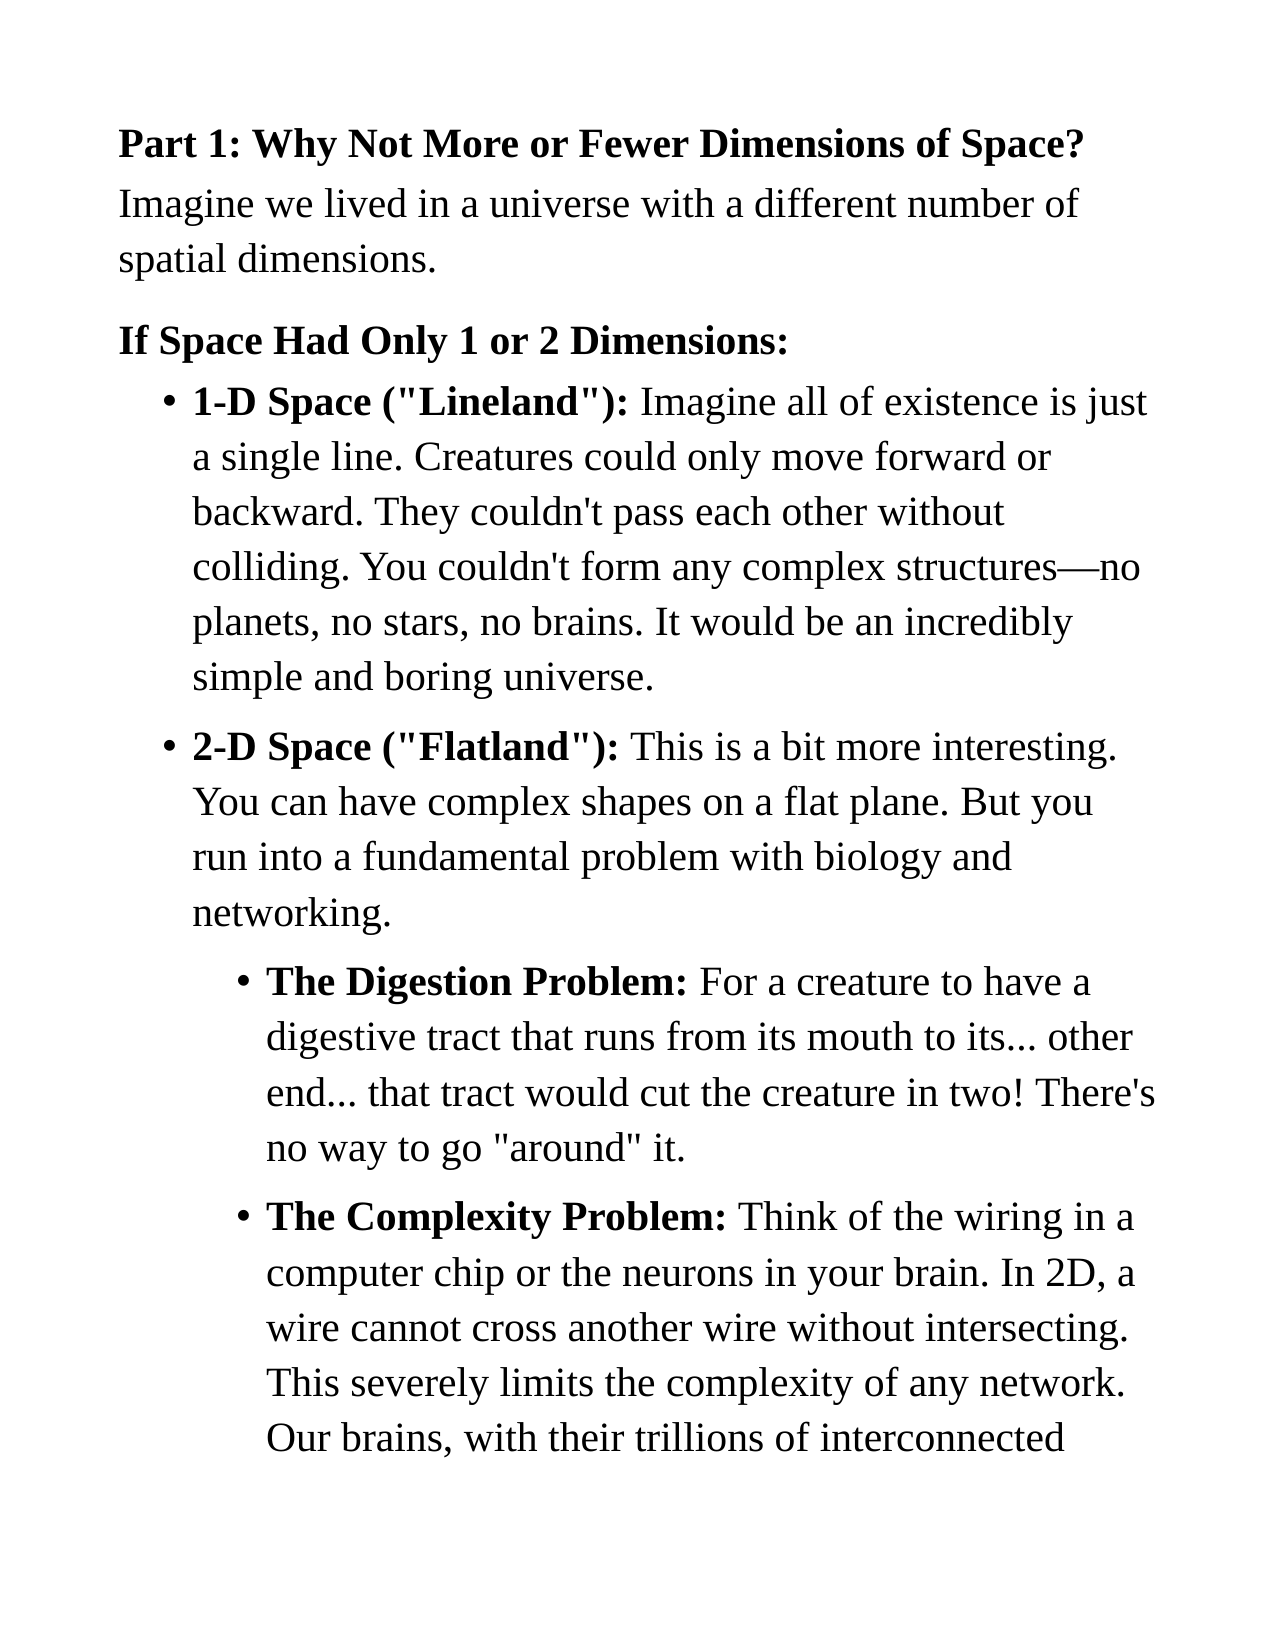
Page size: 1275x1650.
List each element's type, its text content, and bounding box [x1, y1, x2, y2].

list 2-D Space ("Flatland"): This is a bit more interesting. You can have complex shapes on a flat plane. But you run into a fundamental problem with biology and networking. [162, 722, 1157, 935]
subtitle If Space Had Only 1 or 2 Dimensions: [118, 316, 1157, 364]
text Imagine we lived in a universe with a different number of spatial dimensions. [118, 178, 1157, 282]
list The Complexity Problem: Think of the wiring in a computer chip or the neurons in your brain. In 2D, a wire cannot cross another wire without intersecting. This severely limits the complexity of any network. Our brains, with their trillions of interconnected [236, 1192, 1157, 1460]
list The Digestion Problem: For a creature to have a digestive tract that runs from its mouth to its... other end... that tract would cut the creature in two! There's no way to go "around" it. [236, 957, 1157, 1170]
subtitle Part 1: Why Not More or Fewer Dimensions of Space? [118, 118, 1157, 166]
list 1-D Space ("Lineland"): Imagine all of existence is just a single line. Creatures could only move forward or backward. They couldn't pass each other without colliding. You couldn't form any complex structures—no planets, no stars, no brains. It would be an incredibly simple and boring universe. [162, 376, 1157, 700]
